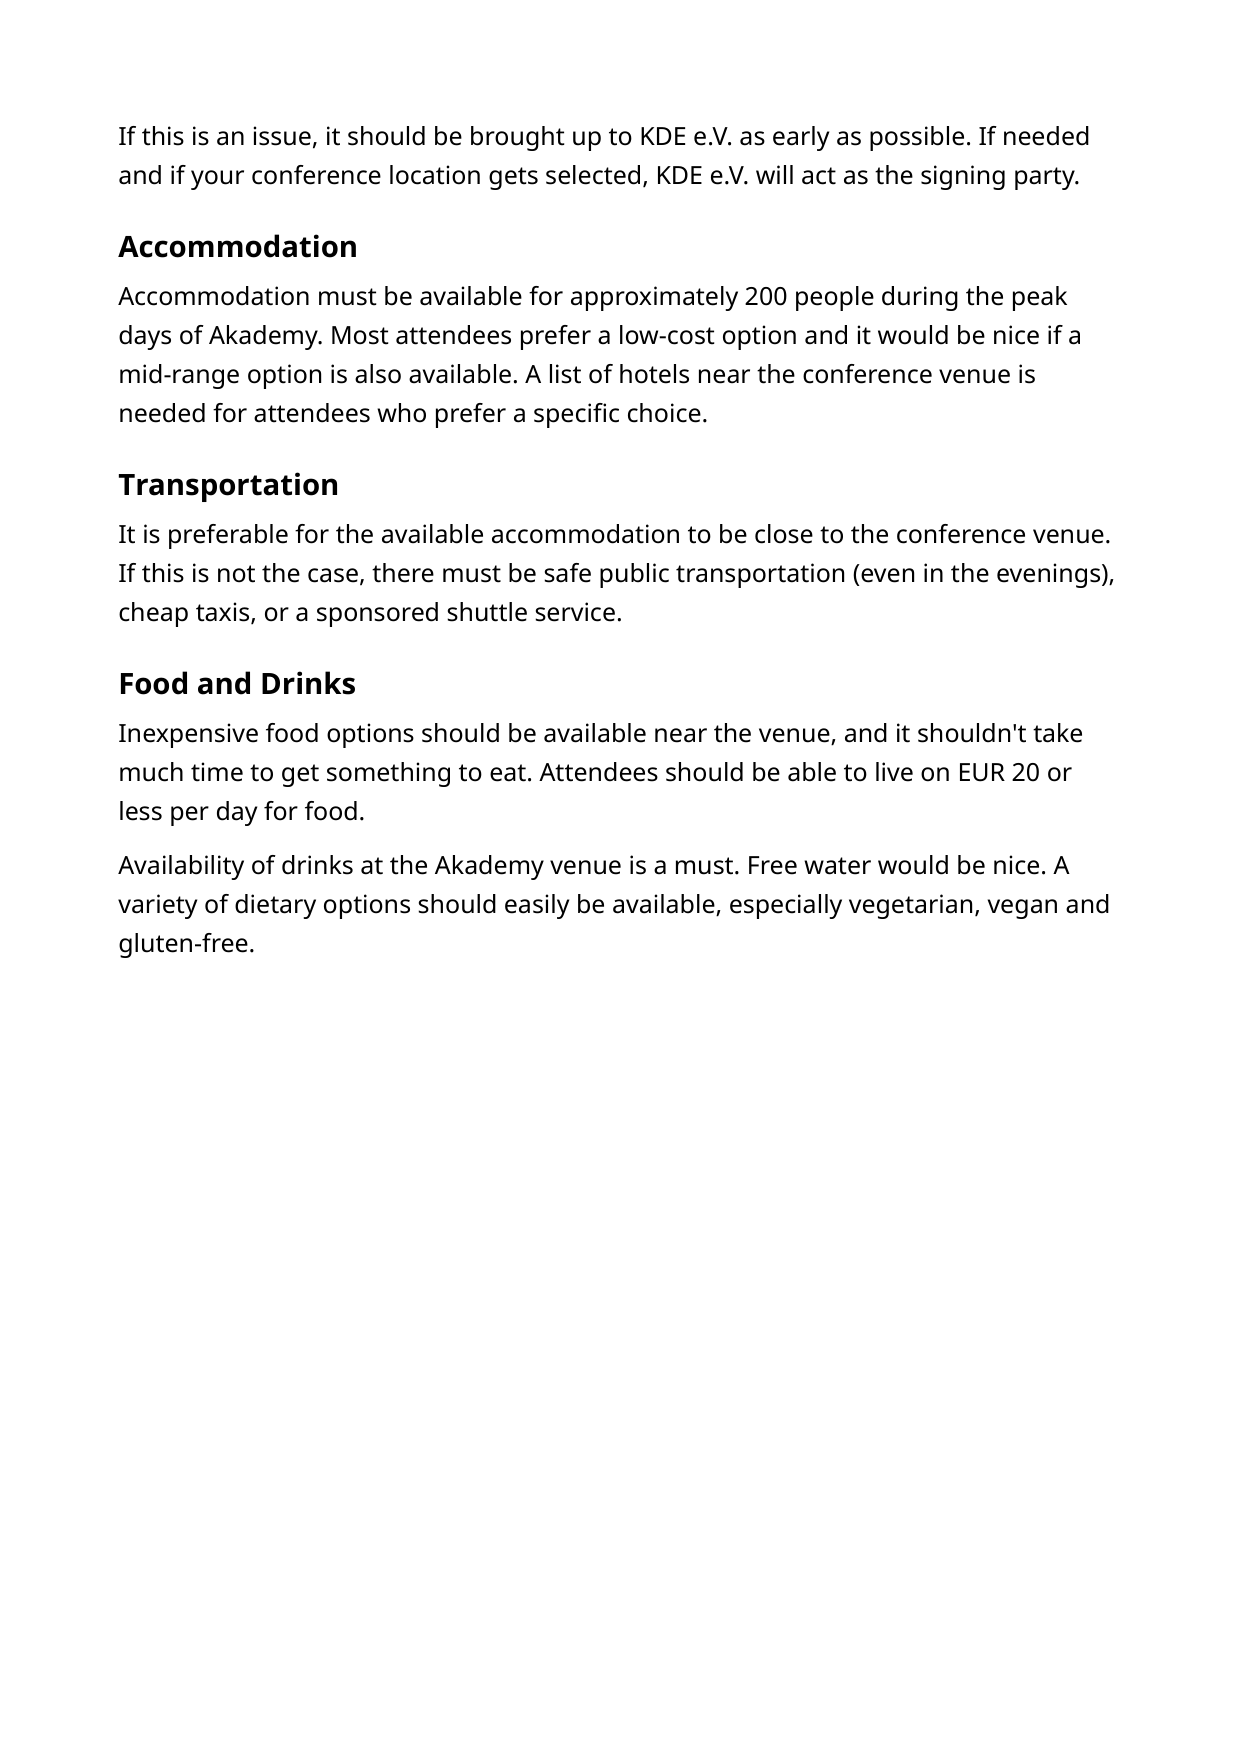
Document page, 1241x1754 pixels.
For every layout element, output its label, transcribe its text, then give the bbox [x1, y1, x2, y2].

text Availability of drinks at the Akademy venue is a must. Free water would be nice. A variety of dietary options should easily be available, especially vegetarian, vegan and gluten-free. [118, 848, 1122, 960]
subtitle Accommodation [118, 226, 1122, 266]
text Accommodation must be available for approximately 200 people during the peak days of Akademy. Most attendees prefer a low-cost option and it would be nice if a mid-range option is also available. A list of hotels near the conference venue is needed for attendees who prefer a specific choice. [118, 278, 1122, 430]
subtitle Food and Drinks [118, 663, 1122, 703]
text It is preferable for the available accommodation to be close to the conference venue. If this is not the case, there must be safe public transportation (even in the evenings), cheap taxis, or a sponsored shuttle service. [118, 516, 1122, 629]
text If this is an issue, it should be brought up to KDE e.V. as early as possible. If needed and if your conference location gets selected, KDE e.V. will act as the signing party. [118, 118, 1122, 191]
text Inexpensive food options should be available near the venue, and it shouldn't take much time to get something to eat. Attendees should be able to live on EUR 20 or less per day for food. [118, 716, 1122, 828]
subtitle Transportation [118, 464, 1122, 504]
